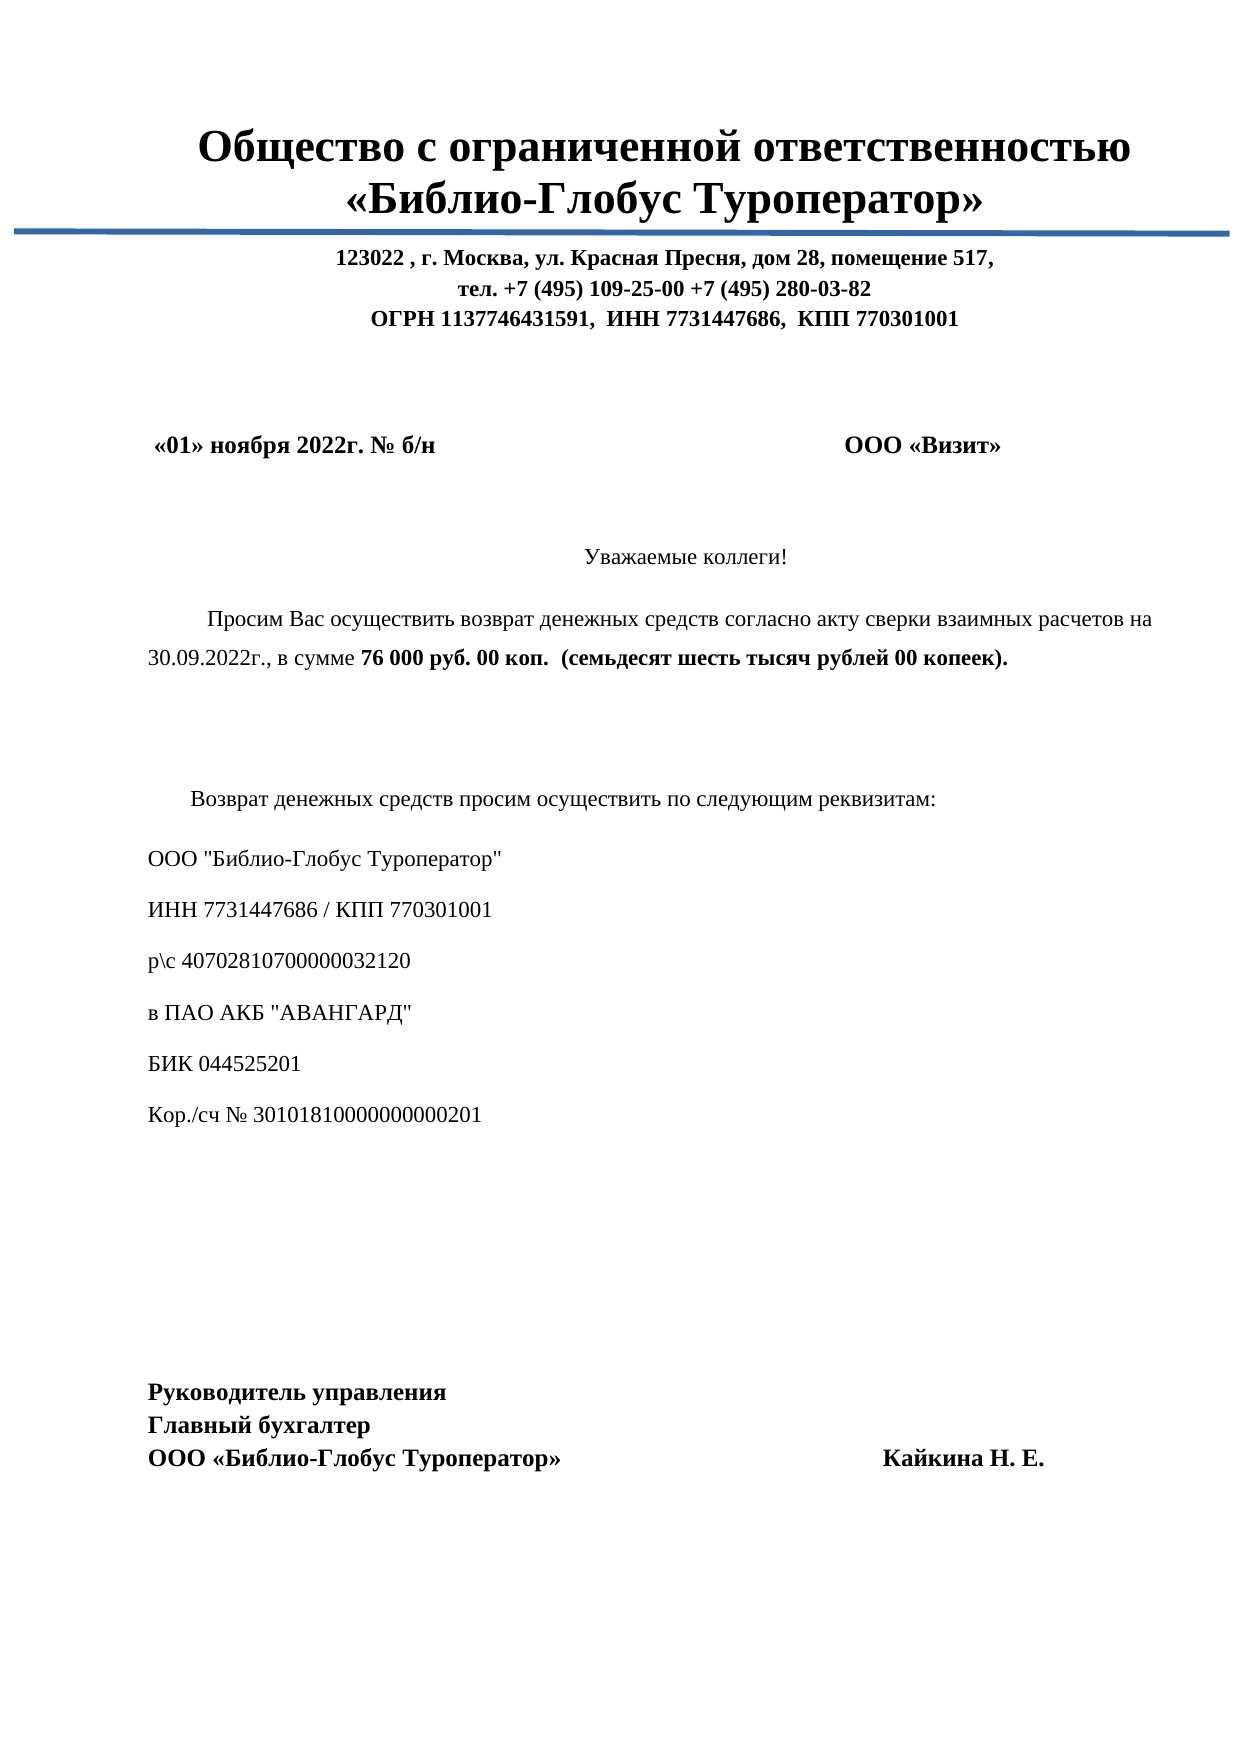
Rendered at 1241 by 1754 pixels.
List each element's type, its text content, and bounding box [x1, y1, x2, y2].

text Кор./сч № 30101810000000000201 [148, 1101, 1181, 1127]
text ООО "Библио-Глобус Туроператор" [148, 846, 1181, 872]
text тел. +7 (495) 109-25-00 +7 (495) 280-03-82 [148, 274, 1181, 301]
text Просим Вас осуществить возврат денежных средств согласно акту сверки взаимных расчетов на 30.09.2022г., в сумме 76 000 руб. 00 коп. (семьдесят шесть тысяч рублей 00 копеек). [148, 605, 1181, 671]
text Общество с ограниченной ответственностью [148, 118, 1181, 171]
text БИК 044525201 [148, 1050, 1181, 1076]
text Возврат денежных средств просим осуществить по следующим реквизитам: [148, 785, 1181, 812]
text ОГРН 1137746431591, ИНН 7731447686, КПП 770301001 [148, 305, 1181, 331]
text р\с 40702810700000032120 [148, 948, 1181, 974]
table_header [148, 360, 664, 424]
text Руководитель управления [148, 1377, 1181, 1405]
text 123022 , г. Москва, ул. Красная Пресня, дом 28, помещение 517, [148, 244, 1181, 271]
text ИНН 7731447686 / КПП 770301001 [148, 897, 1181, 923]
text ООО «Библио-Глобус Туроператор» Кайкина Н. Е. [148, 1443, 1181, 1471]
table_header [665, 360, 1181, 424]
table_cell ООО «Визит» [665, 424, 1181, 489]
table_cell «01» ноября 2022г. № б/н [148, 424, 664, 489]
text в ПАО АКБ "АВАНГАРД" [148, 999, 1181, 1025]
text «Библио-Глобус Туроператор» [148, 171, 1181, 223]
text Уважаемые коллеги! [148, 543, 1181, 569]
text Главный бухгалтер [148, 1410, 1181, 1438]
